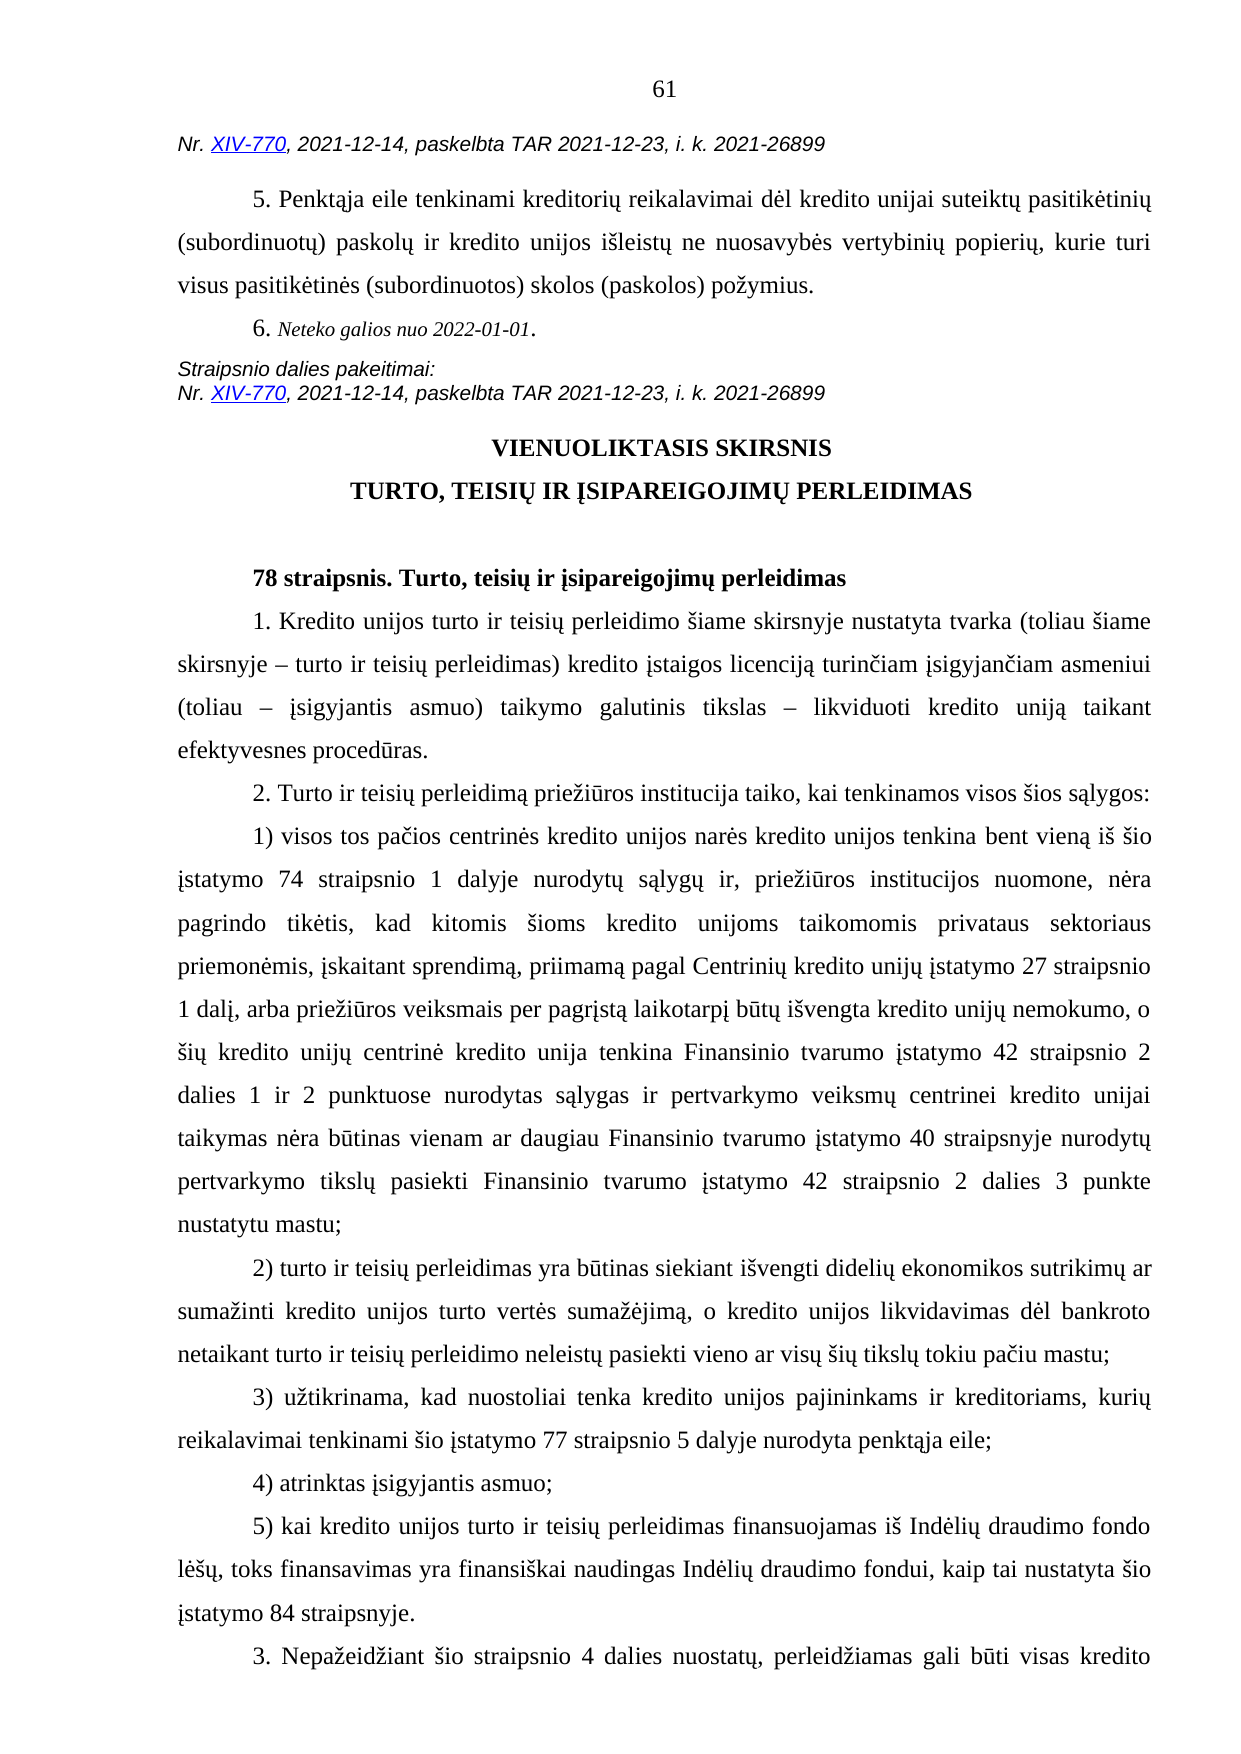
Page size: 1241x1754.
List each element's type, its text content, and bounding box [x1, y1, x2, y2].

text 4) atrinktas įsigyjantis asmuo; [177, 1468, 1152, 1497]
text 6. Neteko galios nuo 2022-01-01. [177, 313, 1152, 342]
text Nr. XIV-770, 2021-12-14, paskelbta TAR 2021-12-23, i. k. 2021-26899 [177, 131, 1152, 155]
text 1) visos tos pačios centrinės kredito unijos narės kredito unijos tenkina bent vieną iš šio įstatymo 74 straipsnio 1 dalyje nurodytų sąlygų ir, priežiūros institucijos nuomone, nėra pagrindo tikėtis, kad kitomis šioms kredito unijoms taikomomis privataus sektoriaus priemonėmis, įskaitant sprendimą, priimamą pagal Centrinių kredito unijų įstatymo 27 straipsnio 1 dalį, arba priežiūros veiksmais per pagrįstą laikotarpį būtų išvengta kredito unijų nemokumo, o šių kredito unijų centrinė kredito unija tenkina Finansinio tvarumo įstatymo 42 straipsnio 2 dalies 1 ir 2 punktuose nurodytas sąlygas ir pertvarkymo veiksmų centrinei kredito unijai taikymas nėra būtinas vienam ar daugiau Finansinio tvarumo įstatymo 40 straipsnyje nurodytų pertvarkymo tikslų pasiekti Finansinio tvarumo įstatymo 42 straipsnio 2 dalies 3 punkte nustatytu mastu; [177, 821, 1152, 1238]
text 2) turto ir teisių perleidimas yra būtinas siekiant išvengti didelių ekonomikos sutrikimų ar sumažinti kredito unijos turto vertės sumažėjimą, o kredito unijos likvidavimas dėl bankroto netaikant turto ir teisių perleidimo neleistų pasiekti vieno ar visų šių tikslų tokiu pačiu mastu; [177, 1253, 1152, 1368]
text TURTO, TEISIŲ IR ĮSIPAREIGOJIMŲ PERLEIDIMAS [177, 476, 1152, 505]
text 78 straipsnis. Turto, teisių ir įsipareigojimų perleidimas [177, 563, 1152, 591]
text 5) kai kredito unijos turto ir teisių perleidimas finansuojamas iš Indėlių draudimo fondo lėšų, toks finansavimas yra finansiškai naudingas Indėlių draudimo fondui, kaip tai nustatyta šio įstatymo 84 straipsnyje. [177, 1511, 1152, 1626]
text 5. Penktąja eile tenkinami kreditorių reikalavimai dėl kredito unijai suteiktų pasitikėtinių (subordinuotų) paskolų ir kredito unijos išleistų ne nuosavybės vertybinių popierių, kurie turi visus pasitikėtinės (subordinuotos) skolos (paskolos) požymius. [177, 184, 1152, 299]
text VIENUOLIKTASIS SKIRSNIS [177, 433, 1152, 462]
text Nr. XIV-770, 2021-12-14, paskelbta TAR 2021-12-23, i. k. 2021-26899 [177, 381, 1152, 404]
text 3. Nepažeidžiant šio straipsnio 4 dalies nuostatų, perleidžiamas gali būti visas kredito [177, 1641, 1152, 1669]
text Straipsnio dalies pakeitimai: [177, 357, 1152, 381]
text 1. Kredito unijos turto ir teisių perleidimo šiame skirsnyje nustatyta tvarka (toliau šiame skirsnyje – turto ir teisių perleidimas) kredito įstaigos licenciją turinčiam įsigyjančiam asmeniui (toliau – įsigyjantis asmuo) taikymo galutinis tikslas – likviduoti kredito uniją taikant efektyvesnes procedūras. [177, 606, 1152, 764]
text 2. Turto ir teisių perleidimą priežiūros institucija taiko, kai tenkinamos visos šios sąlygos: [177, 778, 1152, 807]
text 3) užtikrinama, kad nuostoliai tenka kredito unijos pajininkams ir kreditoriams, kurių reikalavimai tenkinami šio įstatymo 77 straipsnio 5 dalyje nurodyta penktąja eile; [177, 1382, 1152, 1454]
